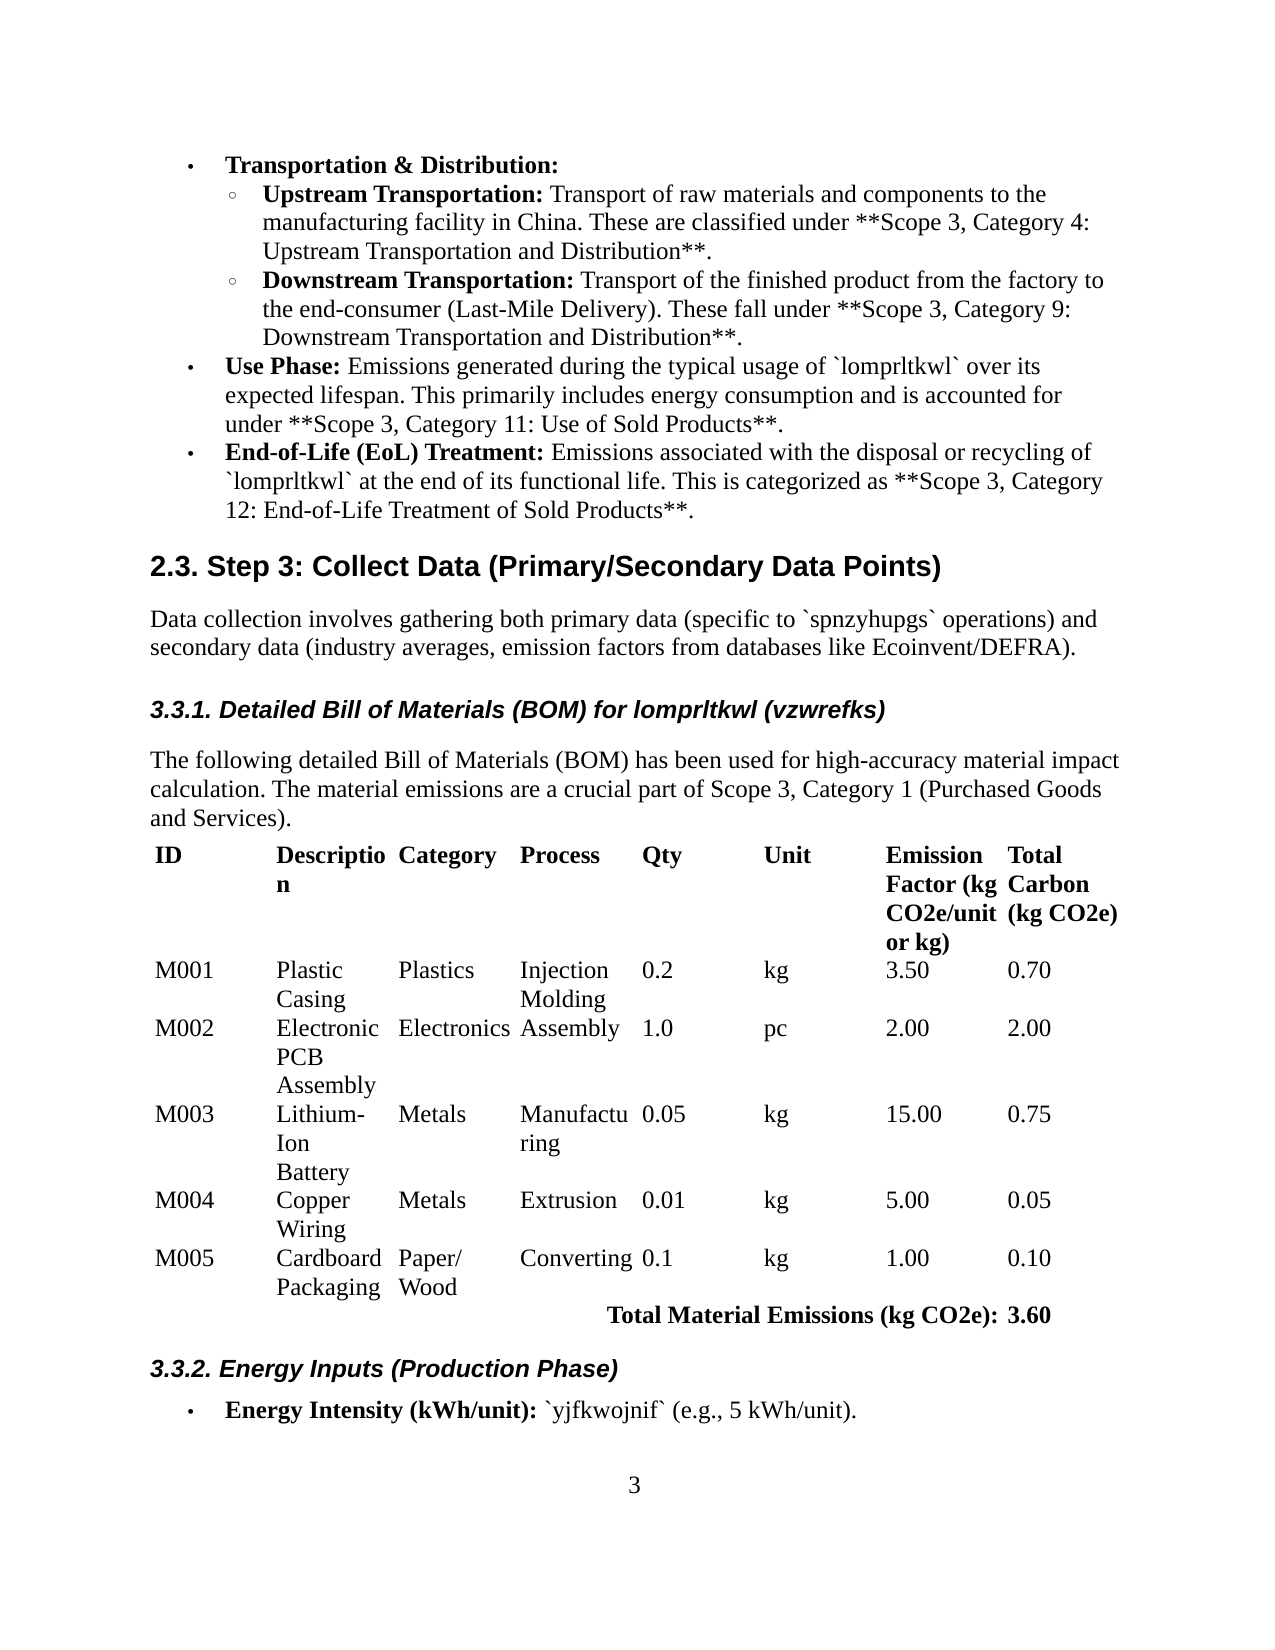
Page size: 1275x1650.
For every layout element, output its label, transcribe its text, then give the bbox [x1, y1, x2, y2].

table_header Description [272, 840, 394, 955]
list Energy Intensity (kWh/unit): `yjfkwojnif` (e.g., 5 kWh/unit). [187, 1395, 1125, 1424]
table_header Category [394, 840, 516, 955]
subtitle 3.3.2. Energy Inputs (Production Phase) [150, 1354, 1125, 1383]
table_cell pc [759, 1013, 881, 1099]
table_cell 0.2 [638, 955, 759, 1013]
table_cell Assembly [516, 1013, 637, 1099]
table_cell 2.00 [881, 1013, 1003, 1099]
table_cell Paper/Wood [394, 1243, 516, 1300]
table_cell Cardboard Packaging [272, 1243, 394, 1300]
table_cell 0.70 [1003, 955, 1125, 1013]
table_cell Metals [394, 1185, 516, 1243]
table_cell Plastic Casing [272, 955, 394, 1013]
table_cell Metals [394, 1099, 516, 1185]
table_cell 3.60 [1003, 1300, 1125, 1329]
table_cell M003 [150, 1099, 272, 1185]
table_cell Injection Molding [516, 955, 637, 1013]
table_cell kg [759, 955, 881, 1013]
list Transportation & Distribution: [187, 150, 1125, 179]
table_cell 3.50 [881, 955, 1003, 1013]
table_header Qty [638, 840, 759, 955]
table_cell 1.00 [881, 1243, 1003, 1300]
table_cell 0.1 [638, 1243, 759, 1300]
table_cell 0.75 [1003, 1099, 1125, 1185]
subtitle 3.3.1. Detailed Bill of Materials (BOM) for lomprltkwl (vzwrefks) [150, 695, 1125, 724]
table_cell 0.10 [1003, 1243, 1125, 1300]
table_cell Converting [516, 1243, 637, 1300]
table_cell M004 [150, 1185, 272, 1243]
subtitle 2.3. Step 3: Collect Data (Primary/Secondary Data Points) [150, 549, 1125, 582]
table_cell 5.00 [881, 1185, 1003, 1243]
table_header Unit [759, 840, 881, 955]
list Upstream Transportation: Transport of raw materials and components to the manufacturing facility in China. These are classified under **Scope 3, Category 4: Upstream Transportation and Distribution**. [225, 179, 1125, 265]
table_cell Copper Wiring [272, 1185, 394, 1243]
table_cell kg [759, 1185, 881, 1243]
table_cell Electronic PCB Assembly [272, 1013, 394, 1099]
table_cell M005 [150, 1243, 272, 1300]
table_header Emission Factor (kg CO2e/unit or kg) [881, 840, 1003, 955]
table_cell 0.05 [638, 1099, 759, 1185]
table_cell Lithium-Ion Battery [272, 1099, 394, 1185]
table_cell Plastics [394, 955, 516, 1013]
table_cell 1.0 [638, 1013, 759, 1099]
list End-of-Life (EoL) Treatment: Emissions associated with the disposal or recycling of `lomprltkwl` at the end of its functional life. This is categorized as **Scope 3, Category 12: End-of-Life Treatment of Sold Products**. [187, 437, 1125, 524]
list Downstream Transportation: Transport of the finished product from the factory to the end-consumer (Last-Mile Delivery). These fall under **Scope 3, Category 9: Downstream Transportation and Distribution**. [225, 265, 1125, 351]
table_cell kg [759, 1099, 881, 1185]
text The following detailed Bill of Materials (BOM) has been used for high-accuracy material impact calculation. The material emissions are a crucial part of Scope 3, Category 1 (Purchased Goods and Services). [150, 745, 1125, 831]
table_cell Electronics [394, 1013, 516, 1099]
table_header ID [150, 840, 272, 955]
table_cell Total Material Emissions (kg CO2e): [150, 1300, 1003, 1329]
table_cell 0.01 [638, 1185, 759, 1243]
table_cell M001 [150, 955, 272, 1013]
table_cell Manufacturing [516, 1099, 637, 1185]
table_cell 15.00 [881, 1099, 1003, 1185]
table_header Process [516, 840, 637, 955]
list Use Phase: Emissions generated during the typical usage of `lomprltkwl` over its expected lifespan. This primarily includes energy consumption and is accounted for under **Scope 3, Category 11: Use of Sold Products**. [187, 351, 1125, 437]
table_cell 2.00 [1003, 1013, 1125, 1099]
table_cell 0.05 [1003, 1185, 1125, 1243]
table_header Total Carbon (kg CO2e) [1003, 840, 1125, 955]
text Data collection involves gathering both primary data (specific to `spnzyhupgs` operations) and secondary data (industry averages, emission factors from databases like Ecoinvent/DEFRA). [150, 604, 1125, 661]
table_cell Extrusion [516, 1185, 637, 1243]
table_cell M002 [150, 1013, 272, 1099]
table_cell kg [759, 1243, 881, 1300]
